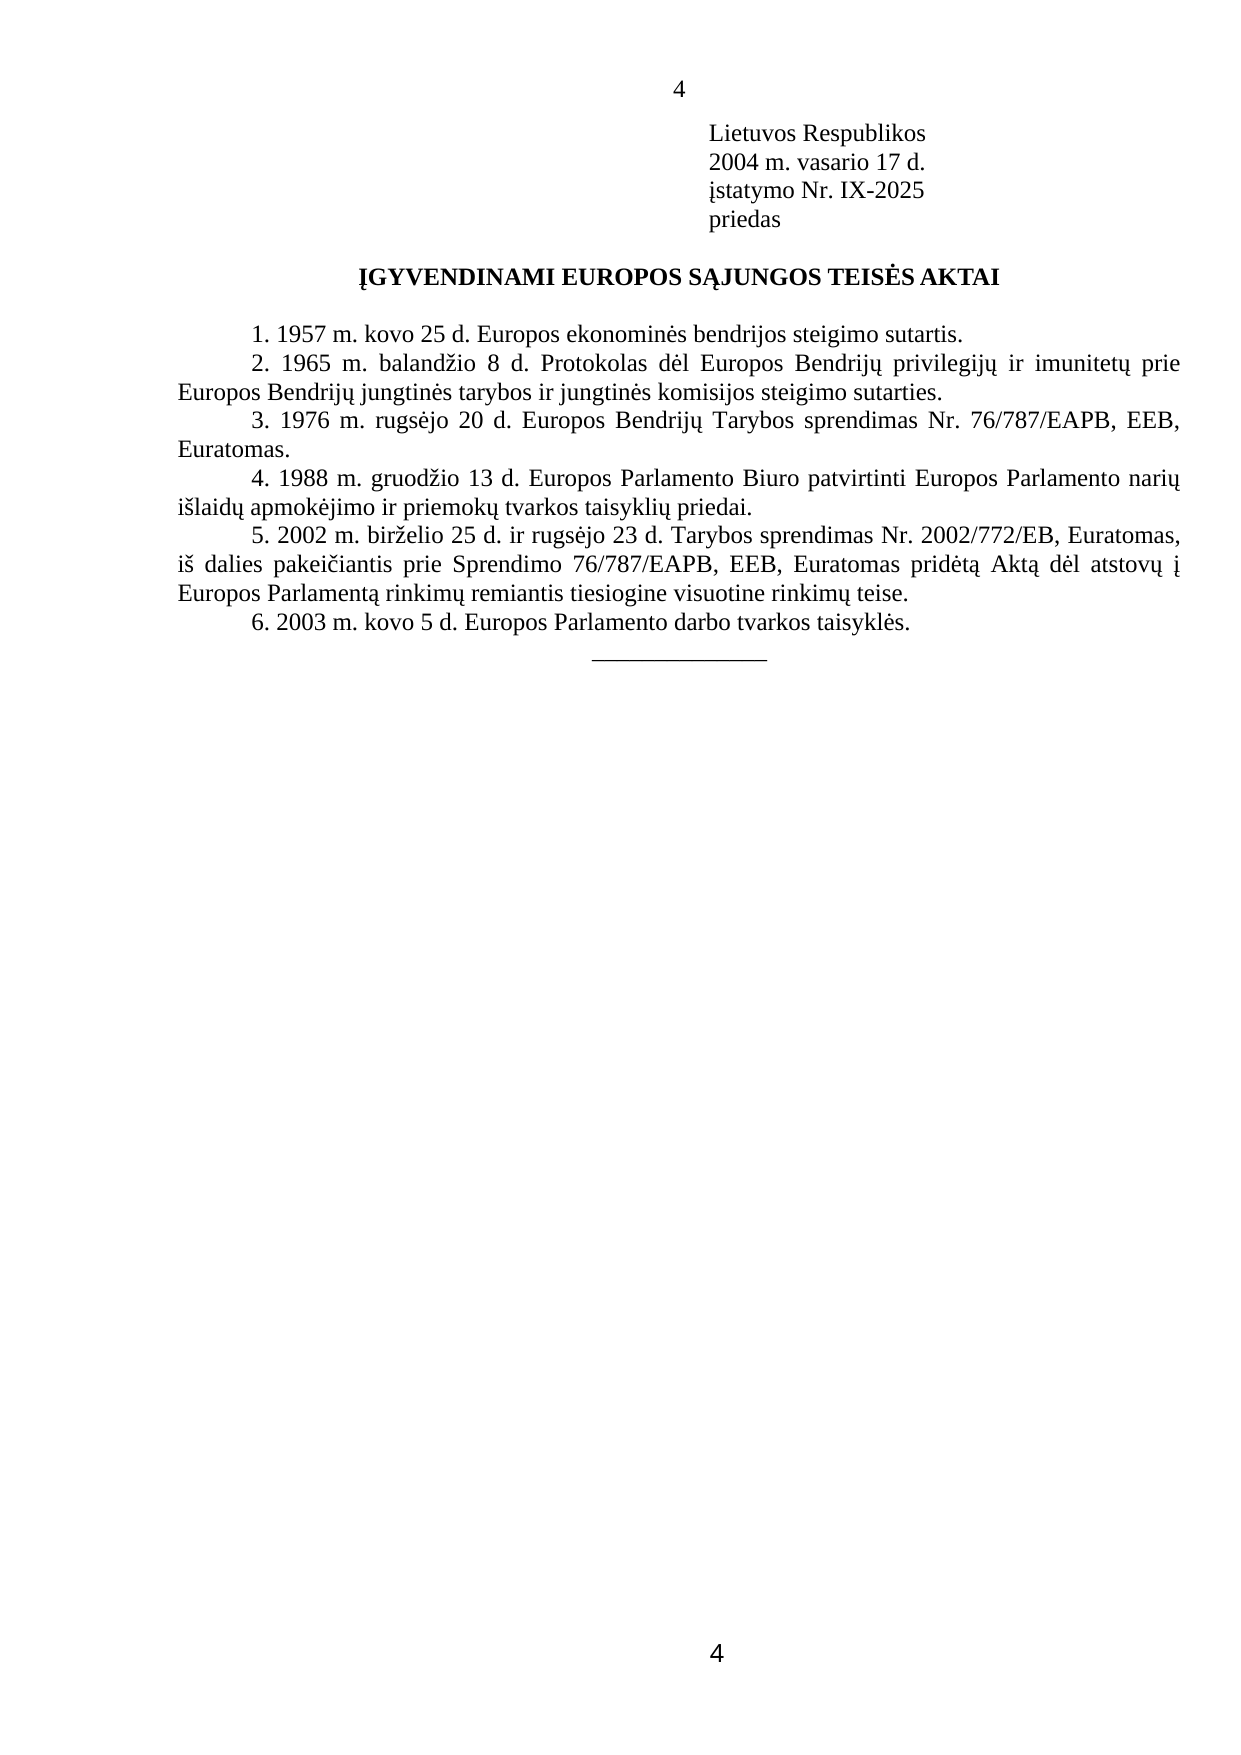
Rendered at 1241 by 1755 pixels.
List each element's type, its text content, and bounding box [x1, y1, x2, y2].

text įstatymo Nr. IX-2025 [177, 176, 1181, 204]
text 1. 1957 m. kovo 25 d. Europos ekonominės bendrijos steigimo sutartis. [177, 319, 1181, 348]
text ĮGYVENDINAMI EUROPOS SĄJUNGOS TEISĖS AKTAI [177, 262, 1181, 291]
text 5. 2002 m. birželio 25 d. ir rugsėjo 23 d. Tarybos sprendimas Nr. 2002/772/EB, Euratomas, iš dalies pakeičiantis prie Sprendimo 76/787/EAPB, EEB, Euratomas pridėtą Aktą dėl atstovų į Europos Parlamentą rinkimų remiantis tiesiogine visuotine rinkimų teise. [177, 521, 1181, 607]
text priedas [177, 204, 1181, 233]
text 6. 2003 m. kovo 5 d. Europos Parlamento darbo tvarkos taisyklės. [177, 607, 1181, 636]
text Lietuvos Respublikos [177, 118, 1181, 147]
text 4. 1988 m. gruodžio 13 d. Europos Parlamento Biuro patvirtinti Europos Parlamento narių išlaidų apmokėjimo ir priemokų tvarkos taisyklių priedai. [177, 463, 1181, 521]
text 3. 1976 m. rugsėjo 20 d. Europos Bendrijų Tarybos sprendimas Nr. 76/787/EAPB, EEB, Euratomas. [177, 406, 1181, 463]
text 2004 m. vasario 17 d. [177, 147, 1181, 176]
text ______________ [177, 636, 1181, 664]
text 2. 1965 m. balandžio 8 d. Protokolas dėl Europos Bendrijų privilegijų ir imunitetų prie Europos Bendrijų jungtinės tarybos ir jungtinės komisijos steigimo sutarties. [177, 348, 1181, 406]
